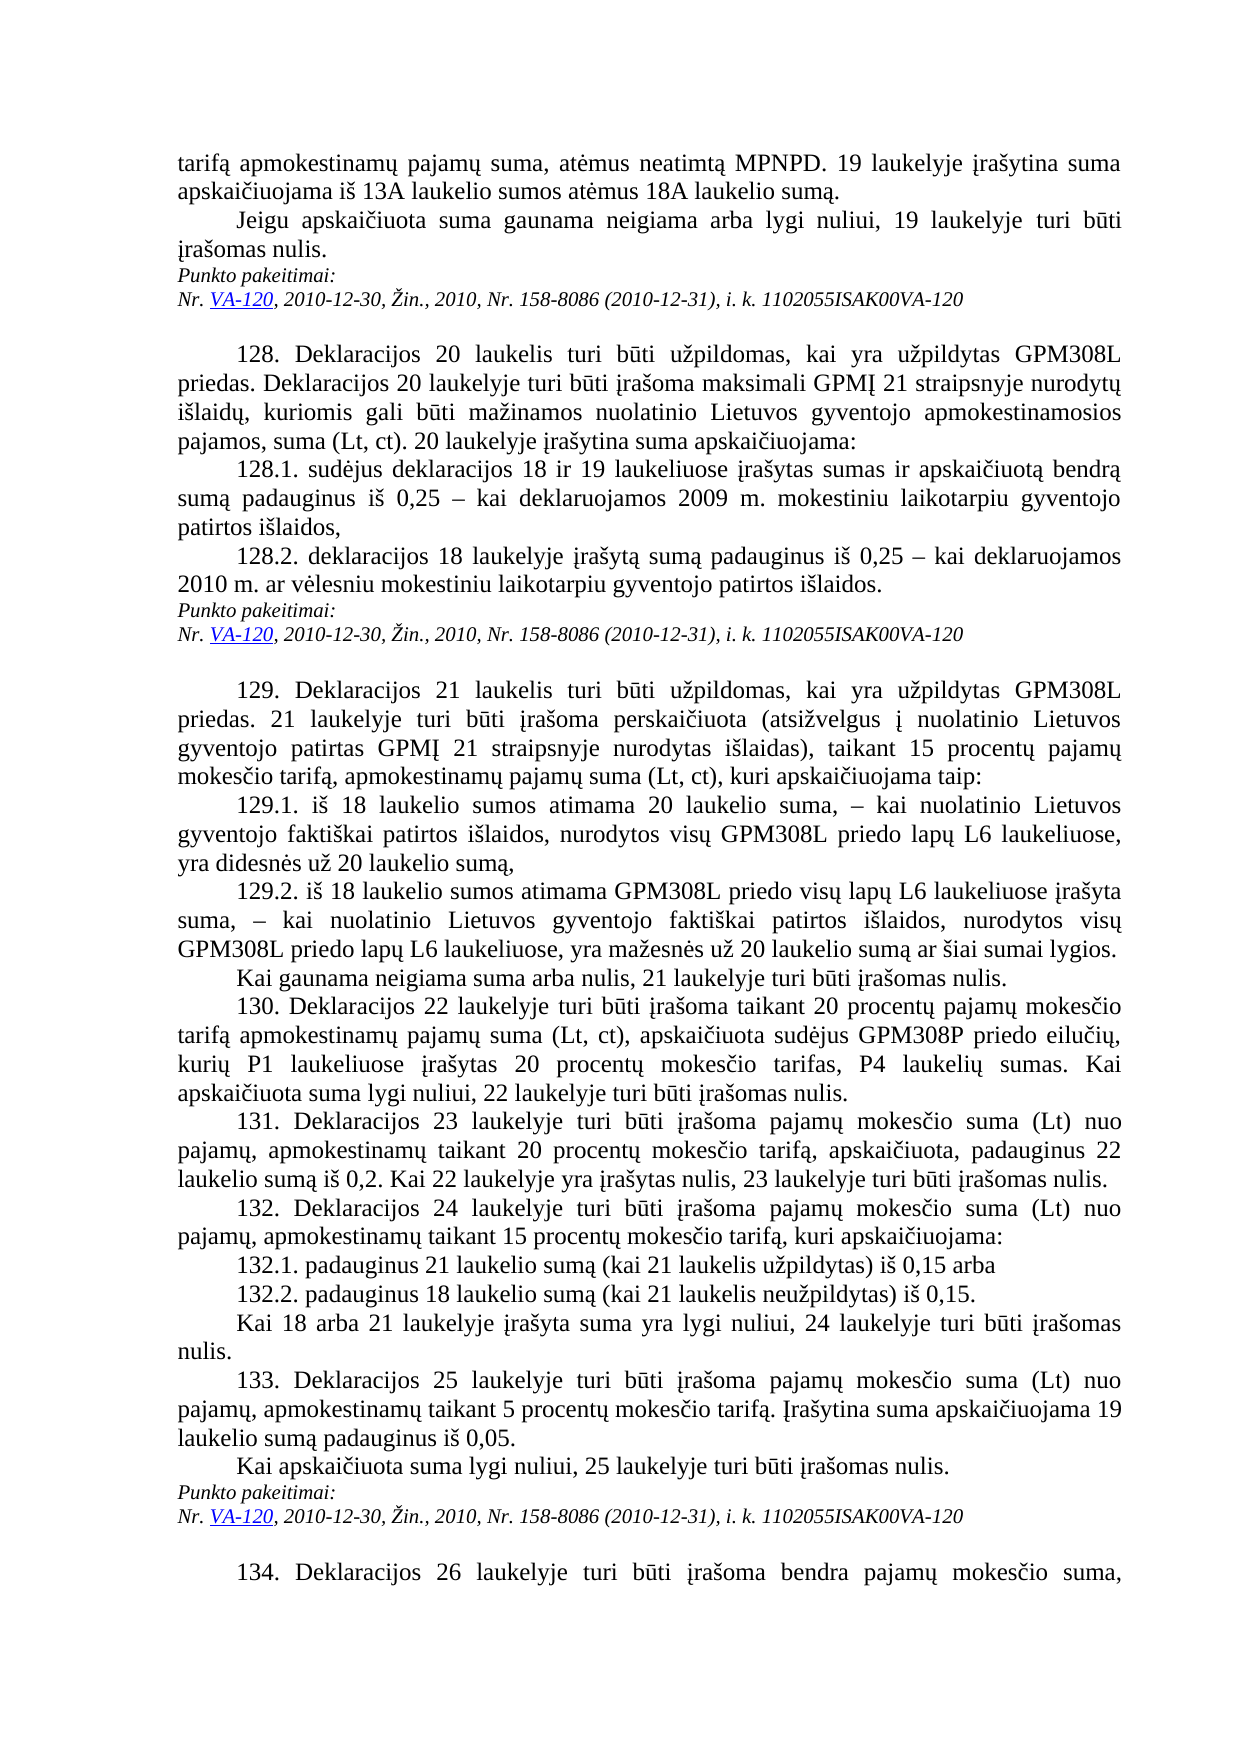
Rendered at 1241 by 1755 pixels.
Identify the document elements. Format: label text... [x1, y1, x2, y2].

text 128.2. deklaracijos 18 laukelyje įrašytą sumą padauginus iš 0,25 – kai deklaruojamos 2010 m. ar vėlesniu mokestiniu laikotarpiu gyventojo patirtos išlaidos. [177, 541, 1122, 598]
text 128.1. sudėjus deklaracijos 18 ir 19 laukeliuose įrašytas sumas ir apskaičiuotą bendrą sumą padauginus iš 0,25 – kai deklaruojamos 2009 m. mokestiniu laikotarpiu gyventojo patirtos išlaidos, [177, 454, 1122, 541]
text Nr. VA-120, 2010-12-30, Žin., 2010, Nr. 158-8086 (2010-12-31), i. k. 1102055ISAK00VA-120 [177, 622, 1122, 646]
text 134. Deklaracijos 26 laukelyje turi būti įrašoma bendra pajamų mokesčio suma, [177, 1557, 1122, 1586]
text 128. Deklaracijos 20 laukelis turi būti užpildomas, kai yra užpildytas GPM308L priedas. Deklaracijos 20 laukelyje turi būti įrašoma maksimali GPMĮ 21 straipsnyje nurodytų išlaidų, kuriomis gali būti mažinamos nuolatinio Lietuvos gyventojo apmokestinamosios pajamos, suma (Lt, ct). 20 laukelyje įrašytina suma apskaičiuojama: [177, 339, 1122, 454]
text 129. Deklaracijos 21 laukelis turi būti užpildomas, kai yra užpildytas GPM308L priedas. 21 laukelyje turi būti įrašoma perskaičiuota (atsižvelgus į nuolatinio Lietuvos gyventojo patirtas GPMĮ 21 straipsnyje nurodytas išlaidas), taikant 15 procentų pajamų mokesčio tarifą, apmokestinamų pajamų suma (Lt, ct), kuri apskaičiuojama taip: [177, 675, 1122, 790]
text 131. Deklaracijos 23 laukelyje turi būti įrašoma pajamų mokesčio suma (Lt) nuo pajamų, apmokestinamų taikant 20 procentų mokesčio tarifą, apskaičiuota, padauginus 22 laukelio sumą iš 0,2. Kai 22 laukelyje yra įrašytas nulis, 23 laukelyje turi būti įrašomas nulis. [177, 1106, 1122, 1193]
text Punkto pakeitimai: [177, 598, 1122, 622]
text 130. Deklaracijos 22 laukelyje turi būti įrašoma taikant 20 procentų pajamų mokesčio tarifą apmokestinamų pajamų suma (Lt, ct), apskaičiuota sudėjus GPM308P priedo eilučių, kurių P1 laukeliuose įrašytas 20 procentų mokesčio tarifas, P4 laukelių sumas. Kai apskaičiuota suma lygi nuliui, 22 laukelyje turi būti įrašomas nulis. [177, 991, 1122, 1106]
text 129.2. iš 18 laukelio sumos atimama GPM308L priedo visų lapų L6 laukeliuose įrašyta suma, – kai nuolatinio Lietuvos gyventojo faktiškai patirtos išlaidos, nurodytos visų GPM308L priedo lapų L6 laukeliuose, yra mažesnės už 20 laukelio sumą ar šiai sumai lygios. [177, 876, 1122, 963]
text Punkto pakeitimai: [177, 263, 1122, 287]
text Nr. VA-120, 2010-12-30, Žin., 2010, Nr. 158-8086 (2010-12-31), i. k. 1102055ISAK00VA-120 [177, 287, 1122, 311]
text 133. Deklaracijos 25 laukelyje turi būti įrašoma pajamų mokesčio suma (Lt) nuo pajamų, apmokestinamų taikant 5 procentų mokesčio tarifą. Įrašytina suma apskaičiuojama 19 laukelio sumą padauginus iš 0,05. [177, 1365, 1122, 1451]
text Jeigu apskaičiuota suma gaunama neigiama arba lygi nuliui, 19 laukelyje turi būti įrašomas nulis. [177, 205, 1122, 263]
text Nr. VA-120, 2010-12-30, Žin., 2010, Nr. 158-8086 (2010-12-31), i. k. 1102055ISAK00VA-120 [177, 1504, 1122, 1528]
text 132.1. padauginus 21 laukelio sumą (kai 21 laukelis užpildytas) iš 0,15 arba [177, 1250, 1122, 1279]
text tarifą apmokestinamų pajamų suma, atėmus neatimtą MPNPD. 19 laukelyje įrašytina suma apskaičiuojama iš 13A laukelio sumos atėmus 18A laukelio sumą. [177, 148, 1122, 205]
text Kai apskaičiuota suma lygi nuliui, 25 laukelyje turi būti įrašomas nulis. [177, 1451, 1122, 1480]
text Punkto pakeitimai: [177, 1480, 1122, 1504]
text 132.2. padauginus 18 laukelio sumą (kai 21 laukelis neužpildytas) iš 0,15. [177, 1279, 1122, 1308]
text 132. Deklaracijos 24 laukelyje turi būti įrašoma pajamų mokesčio suma (Lt) nuo pajamų, apmokestinamų taikant 15 procentų mokesčio tarifą, kuri apskaičiuojama: [177, 1193, 1122, 1250]
text Kai gaunama neigiama suma arba nulis, 21 laukelyje turi būti įrašomas nulis. [177, 963, 1122, 991]
text 129.1. iš 18 laukelio sumos atimama 20 laukelio suma, – kai nuolatinio Lietuvos gyventojo faktiškai patirtos išlaidos, nurodytos visų GPM308L priedo lapų L6 laukeliuose, yra didesnės už 20 laukelio sumą, [177, 790, 1122, 876]
text Kai 18 arba 21 laukelyje įrašyta suma yra lygi nuliui, 24 laukelyje turi būti įrašomas nulis. [177, 1308, 1122, 1365]
